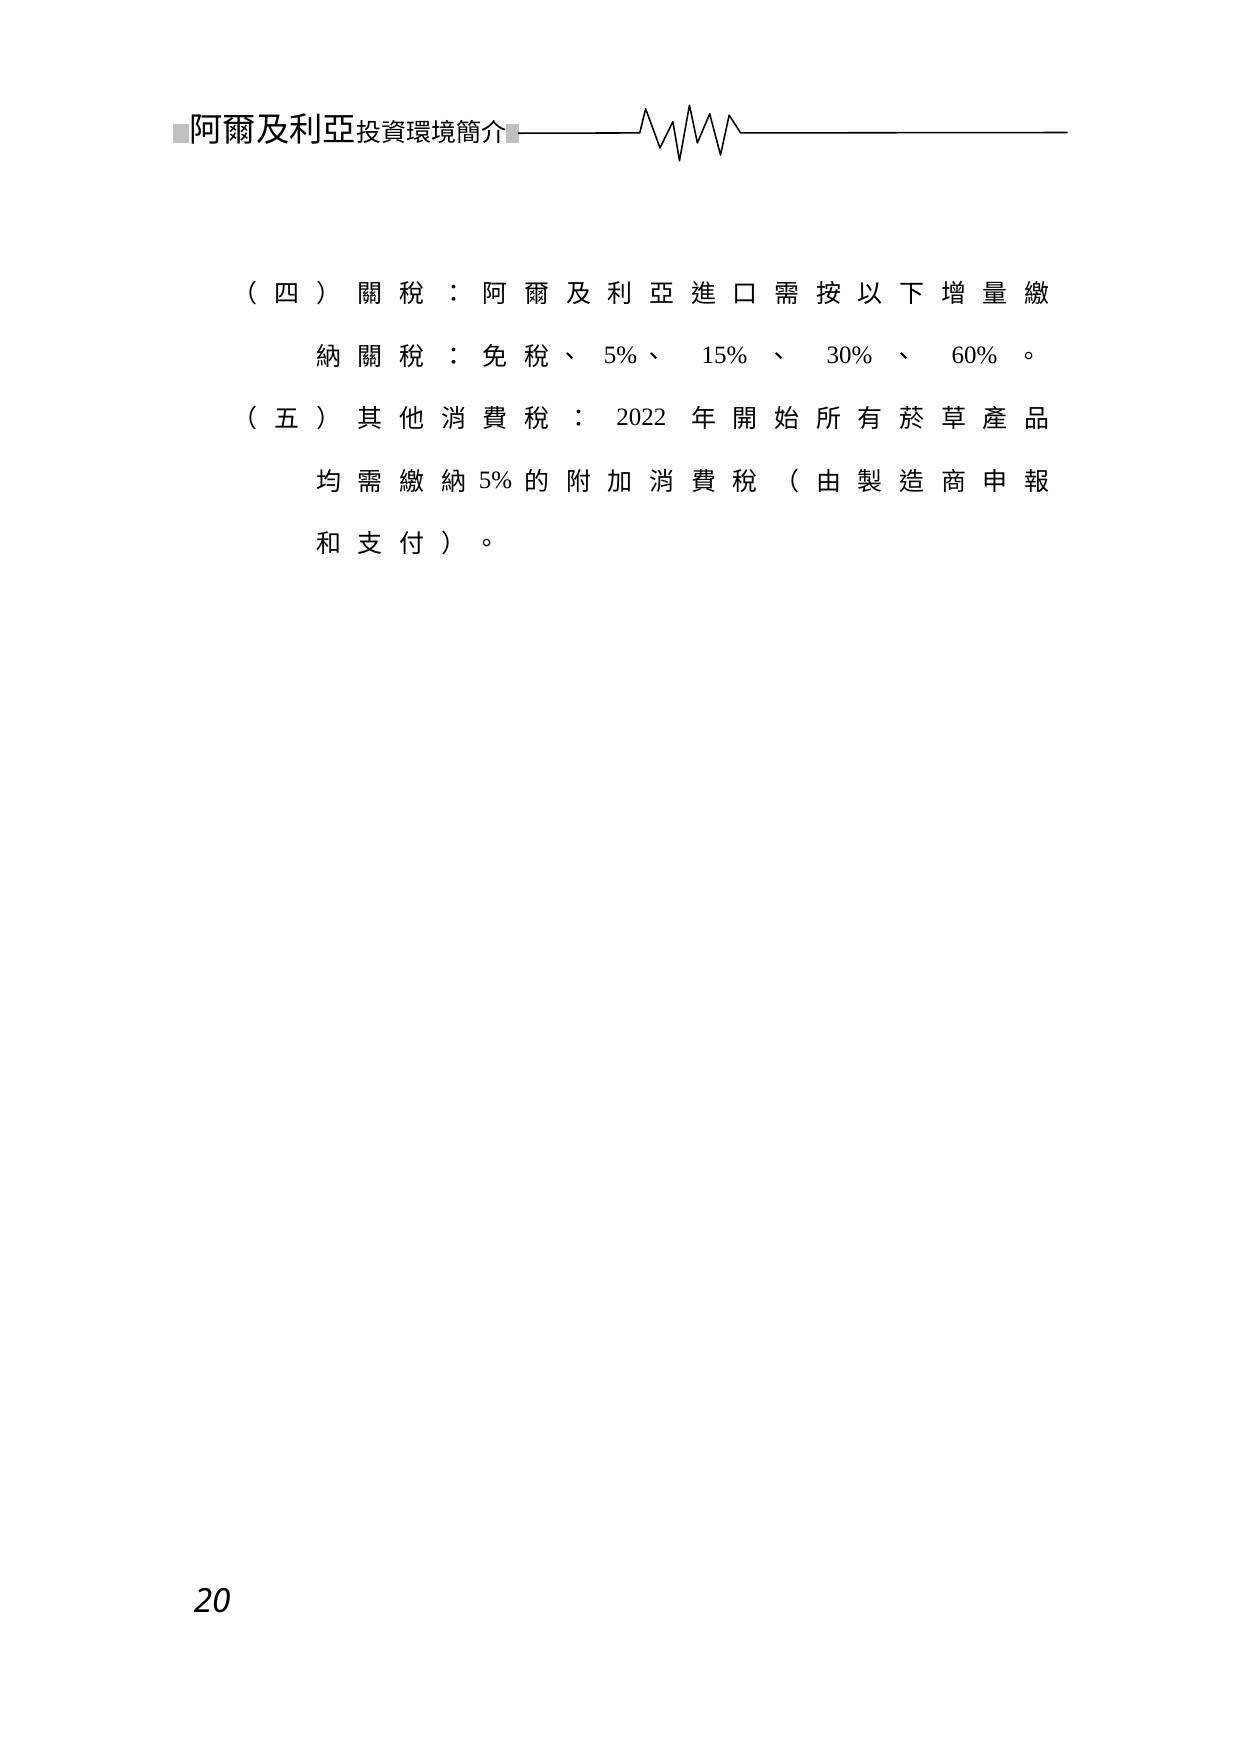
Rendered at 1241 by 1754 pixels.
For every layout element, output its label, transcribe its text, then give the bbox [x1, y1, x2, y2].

text （五）其他消費稅：2022年開始所有菸草產品均需繳納5%的附加消費稅（由製造商申報和支付）。 [207, 375, 1058, 563]
text （四）關稅：阿爾及利亞進口需按以下增量繳納關稅：免稅、5%、15%、30%、60%。 [207, 250, 1058, 375]
